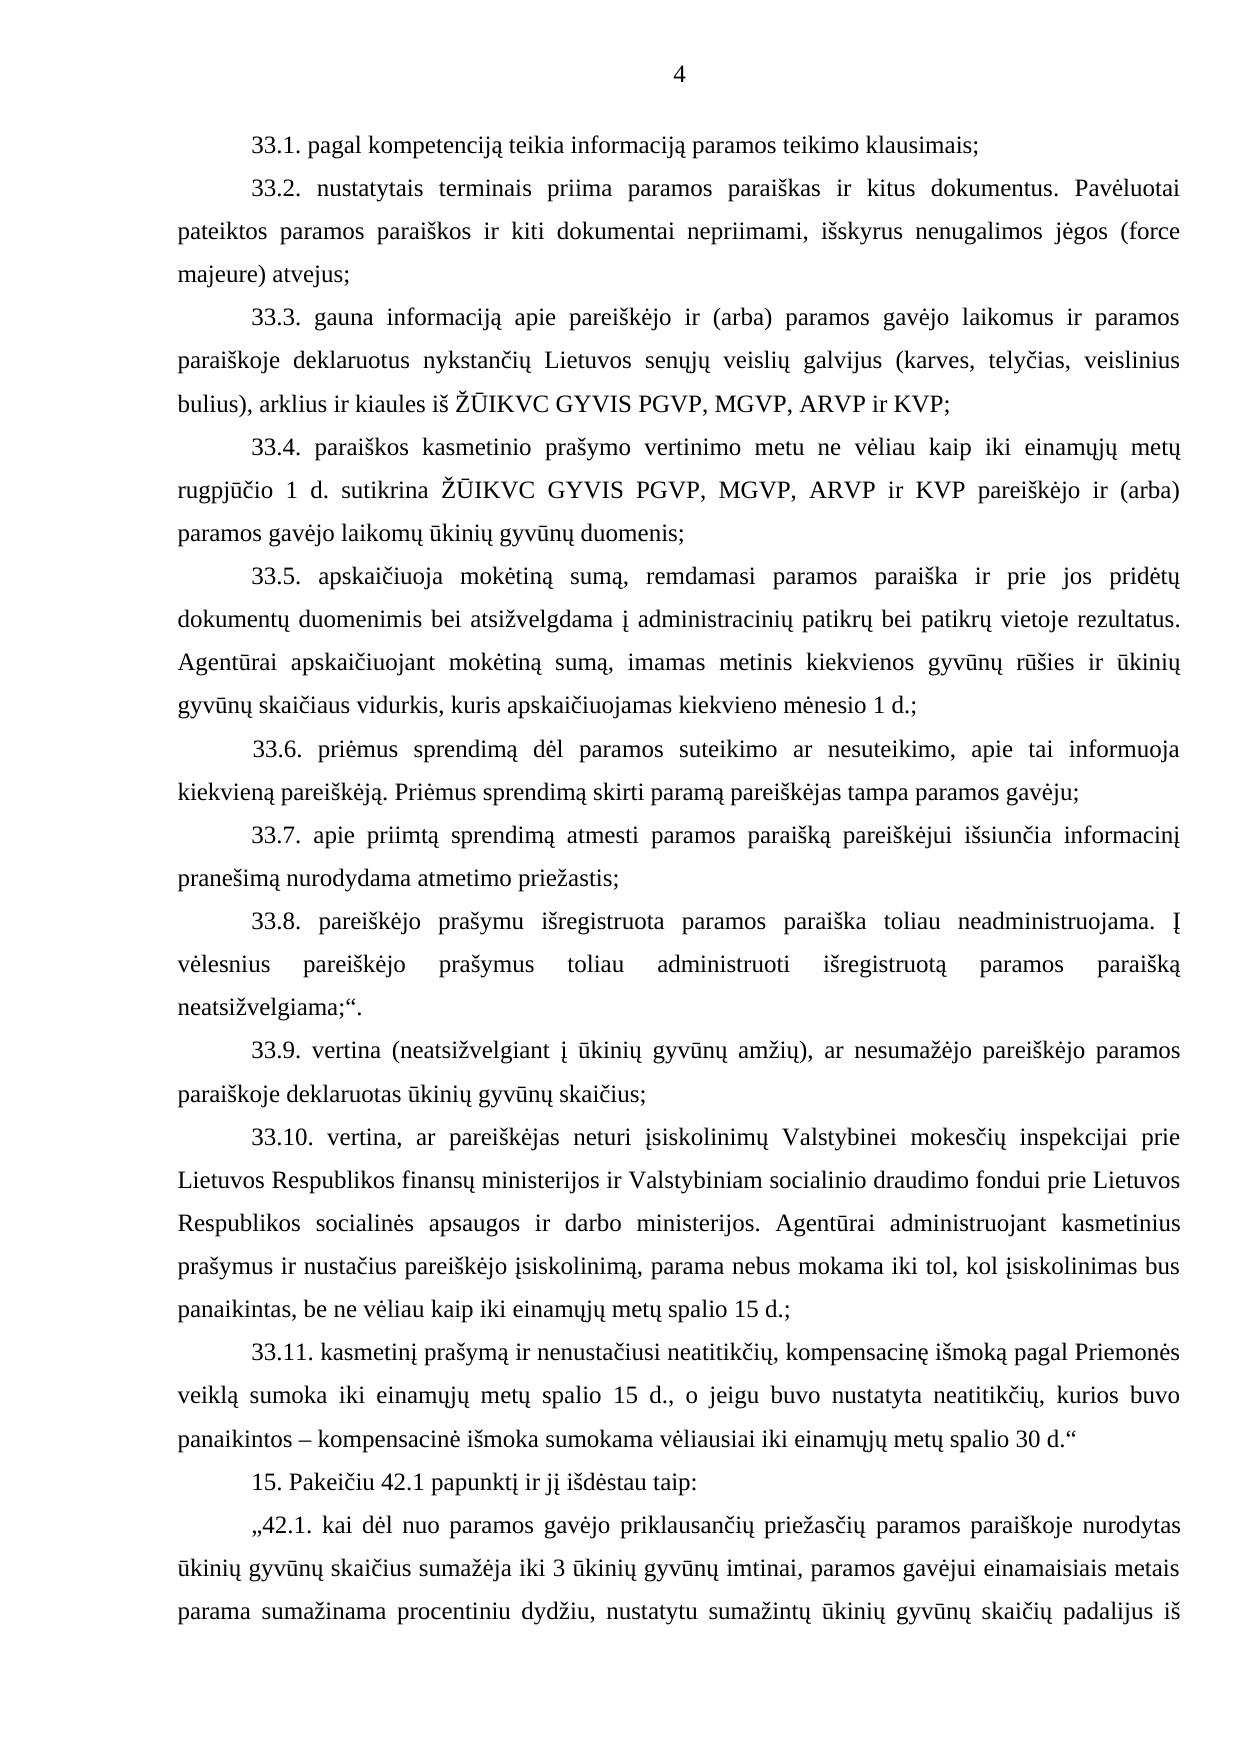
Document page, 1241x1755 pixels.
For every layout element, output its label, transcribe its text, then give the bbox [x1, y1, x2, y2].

text „42.1. kai dėl nuo paramos gavėjo priklausančių priežasčių paramos paraiškoje nurodytas ūkinių gyvūnų skaičius sumažėja iki 3 ūkinių gyvūnų imtinai, paramos gavėjui einamaisiais metais parama sumažinama procentiniu dydžiu, nustatytu sumažintų ūkinių gyvūnų skaičių padalijus iš [177, 1510, 1181, 1625]
text 33.4. paraiškos kasmetinio prašymo vertinimo metu ne vėliau kaip iki einamųjų metų rugpjūčio 1 d. sutikrina ŽŪIKVC GYVIS PGVP, MGVP, ARVP ir KVP pareiškėjo ir (arba) paramos gavėjo laikomų ūkinių gyvūnų duomenis; [177, 432, 1181, 547]
text 33.10. vertina, ar pareiškėjas neturi įsiskolinimų Valstybinei mokesčių inspekcijai prie Lietuvos Respublikos finansų ministerijos ir Valstybiniam socialinio draudimo fondui prie Lietuvos Respublikos socialinės apsaugos ir darbo ministerijos. Agentūrai administruojant kasmetinius prašymus ir nustačius pareiškėjo įsiskolinimą, parama nebus mokama iki tol, kol įsiskolinimas bus panaikintas, be ne vėliau kaip iki einamųjų metų spalio 15 d.; [177, 1122, 1181, 1323]
text 33.6. priėmus sprendimą dėl paramos suteikimo ar nesuteikimo, apie tai informuoja kiekvieną pareiškėją. Priėmus sprendimą skirti paramą pareiškėjas tampa paramos gavėju; [177, 734, 1181, 806]
text 33.5. apskaičiuoja mokėtiną sumą, remdamasi paramos paraiška ir prie jos pridėtų dokumentų duomenimis bei atsižvelgdama į administracinių patikrų bei patikrų vietoje rezultatus. Agentūrai apskaičiuojant mokėtiną sumą, imamas metinis kiekvienos gyvūnų rūšies ir ūkinių gyvūnų skaičiaus vidurkis, kuris apskaičiuojamas kiekvieno mėnesio 1 d.; [177, 561, 1181, 719]
text 33.8. pareiškėjo prašymu išregistruota paramos paraiška toliau neadministruojama. Į vėlesnius pareiškėjo prašymus toliau administruoti išregistruotą paramos paraišką neatsižvelgiama;“. [177, 906, 1181, 1021]
text 15. Pakeičiu 42.1 papunktį ir jį išdėstau taip: [251, 1467, 1181, 1496]
text 33.2. nustatytais terminais priima paramos paraiškas ir kitus dokumentus. Pavėluotai pateiktos paramos paraiškos ir kiti dokumentai nepriimami, išskyrus nenugalimos jėgos (force majeure) atvejus; [177, 173, 1181, 288]
text 33.7. apie priimtą sprendimą atmesti paramos paraišką pareiškėjui išsiunčia informacinį pranešimą nurodydama atmetimo priežastis; [177, 820, 1181, 892]
text 33.3. gauna informaciją apie pareiškėjo ir (arba) paramos gavėjo laikomus ir paramos paraiškoje deklaruotus nykstančių Lietuvos senųjų veislių galvijus (karves, telyčias, veislinius bulius), arklius ir kiaules iš ŽŪIKVC GYVIS PGVP, MGVP, ARVP ir KVP; [177, 302, 1181, 417]
text 33.9. vertina (neatsižvelgiant į ūkinių gyvūnų amžių), ar nesumažėjo pareiškėjo paramos paraiškoje deklaruotas ūkinių gyvūnų skaičius; [177, 1036, 1181, 1107]
text 33.11. kasmetinį prašymą ir nenustačiusi neatitikčių, kompensacinę išmoką pagal Priemonės veiklą sumoka iki einamųjų metų spalio 15 d., o jeigu buvo nustatyta neatitikčių, kurios buvo panaikintos – kompensacinė išmoka sumokama vėliausiai iki einamųjų metų spalio 30 d.“ [177, 1337, 1181, 1452]
text 33.1. pagal kompetenciją teikia informaciją paramos teikimo klausimais; [177, 130, 1181, 159]
